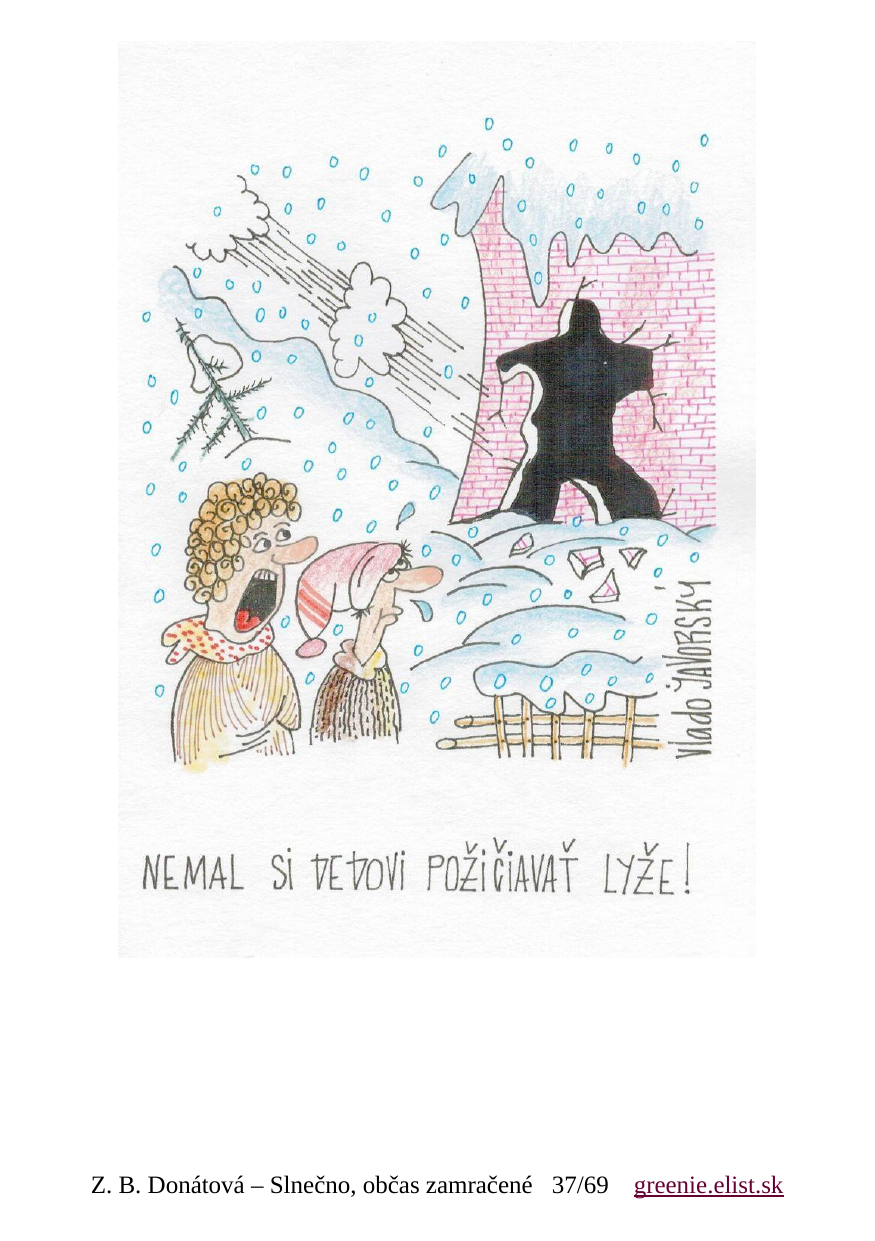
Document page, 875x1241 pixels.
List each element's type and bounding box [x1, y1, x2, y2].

picture [118, 41, 756, 958]
